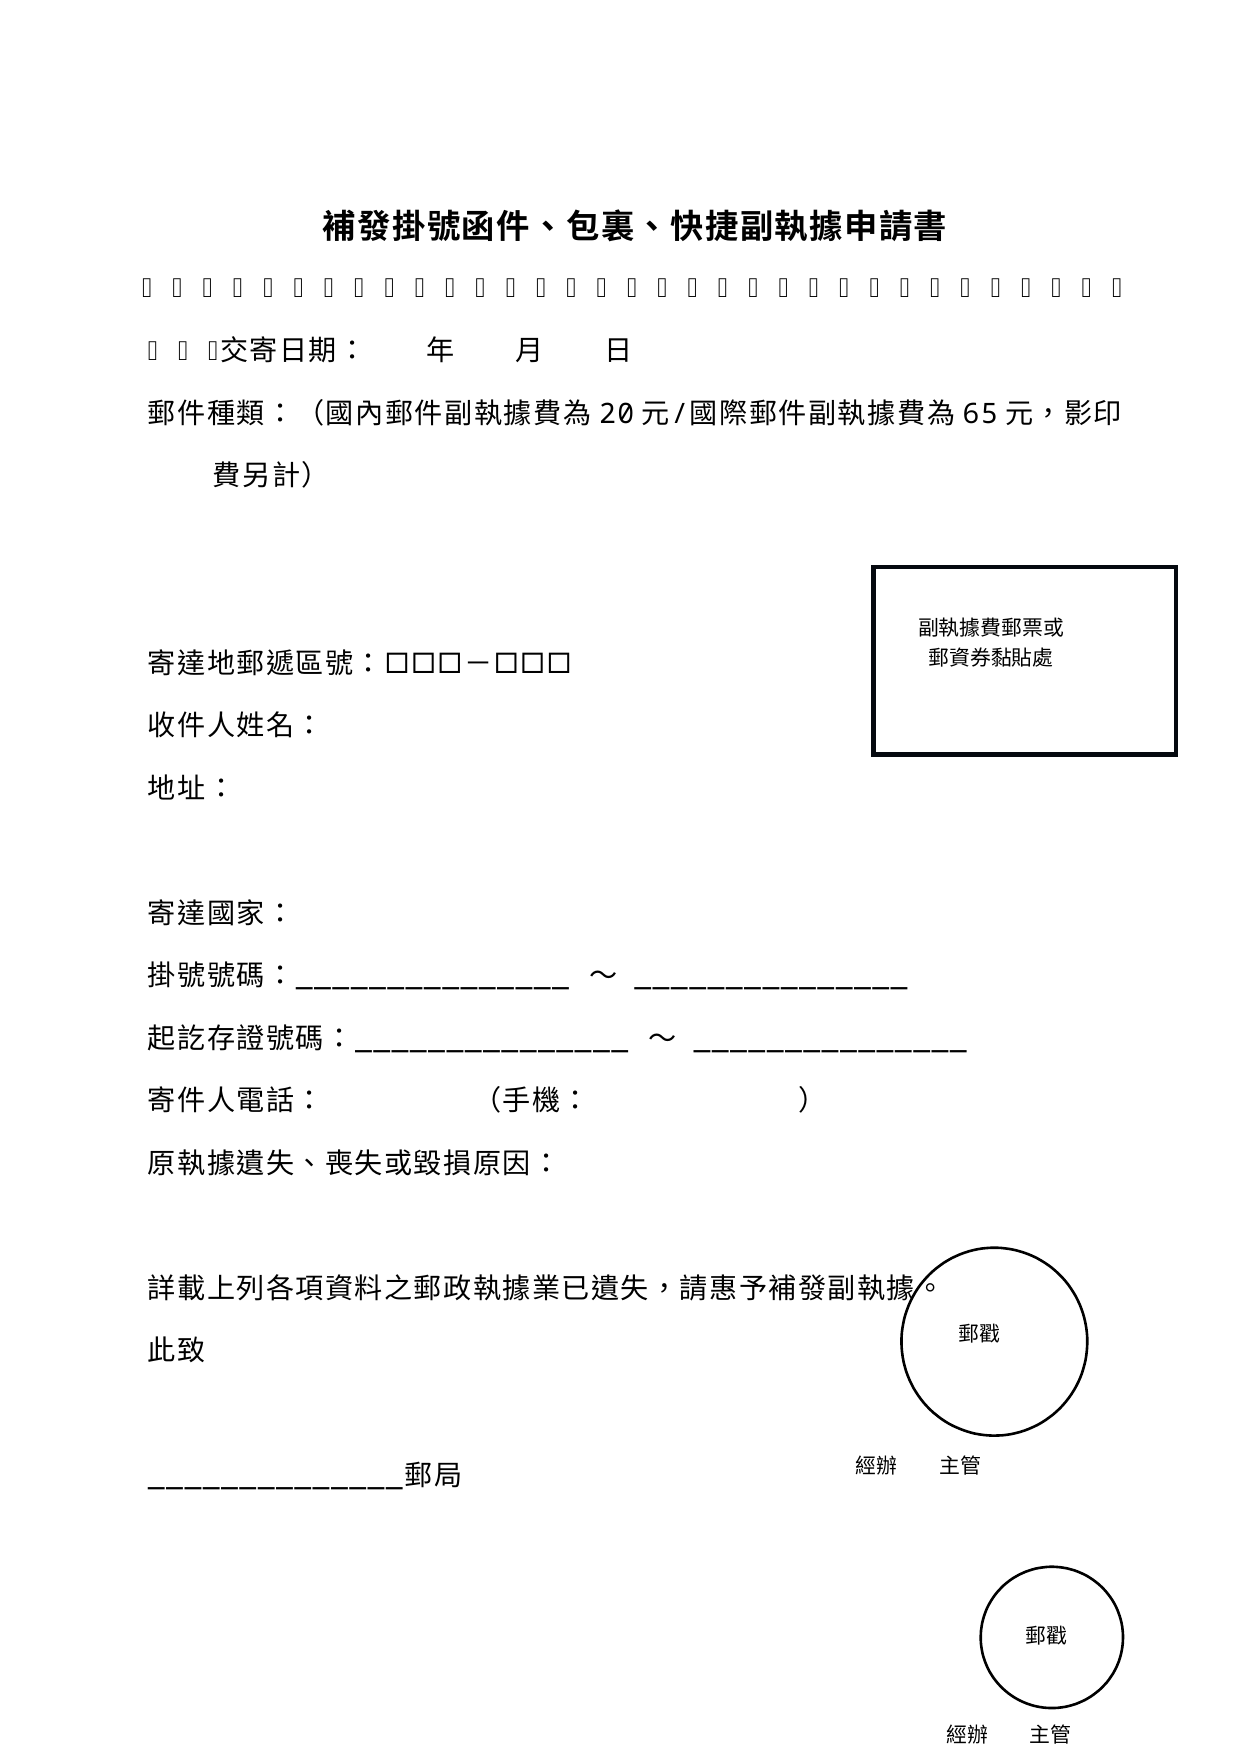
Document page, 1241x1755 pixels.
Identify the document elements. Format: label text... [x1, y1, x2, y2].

text 掛號號碼：_______________ ～ _______________ [148, 932, 1122, 994]
text [876, 682, 1122, 744]
text 寄達地郵遞區號：－ [148, 619, 871, 682]
text 寄件人電話： （手機： ） [148, 1057, 1122, 1119]
text 補發掛號函件、包裏、快捷副執據申請書 [148, 182, 1122, 244]
text [876, 619, 915, 682]
text 寄達國家： [148, 869, 1122, 932]
text 地址： [148, 744, 1122, 807]
text 郵件種類：（國內郵件副執據費為20元/國際郵件副執據費為65元，影印費另計） [148, 369, 1122, 494]
text 收件人姓名： [148, 682, 871, 744]
text 詳載上列各項資料之郵政執據業已遺失，請惠予補發副執據。 [148, 1244, 1122, 1307]
text                                    交寄日期： 年 月 日 [142, 244, 1122, 369]
text 此致 [148, 1307, 906, 1369]
text 起訖存證號碼：_______________ ～ _______________ [148, 994, 1122, 1057]
text [1083, 1307, 1122, 1369]
text 原執據遺失、喪失或毀損原因： [148, 1119, 1122, 1182]
text ______________郵局 [148, 1432, 1122, 1494]
